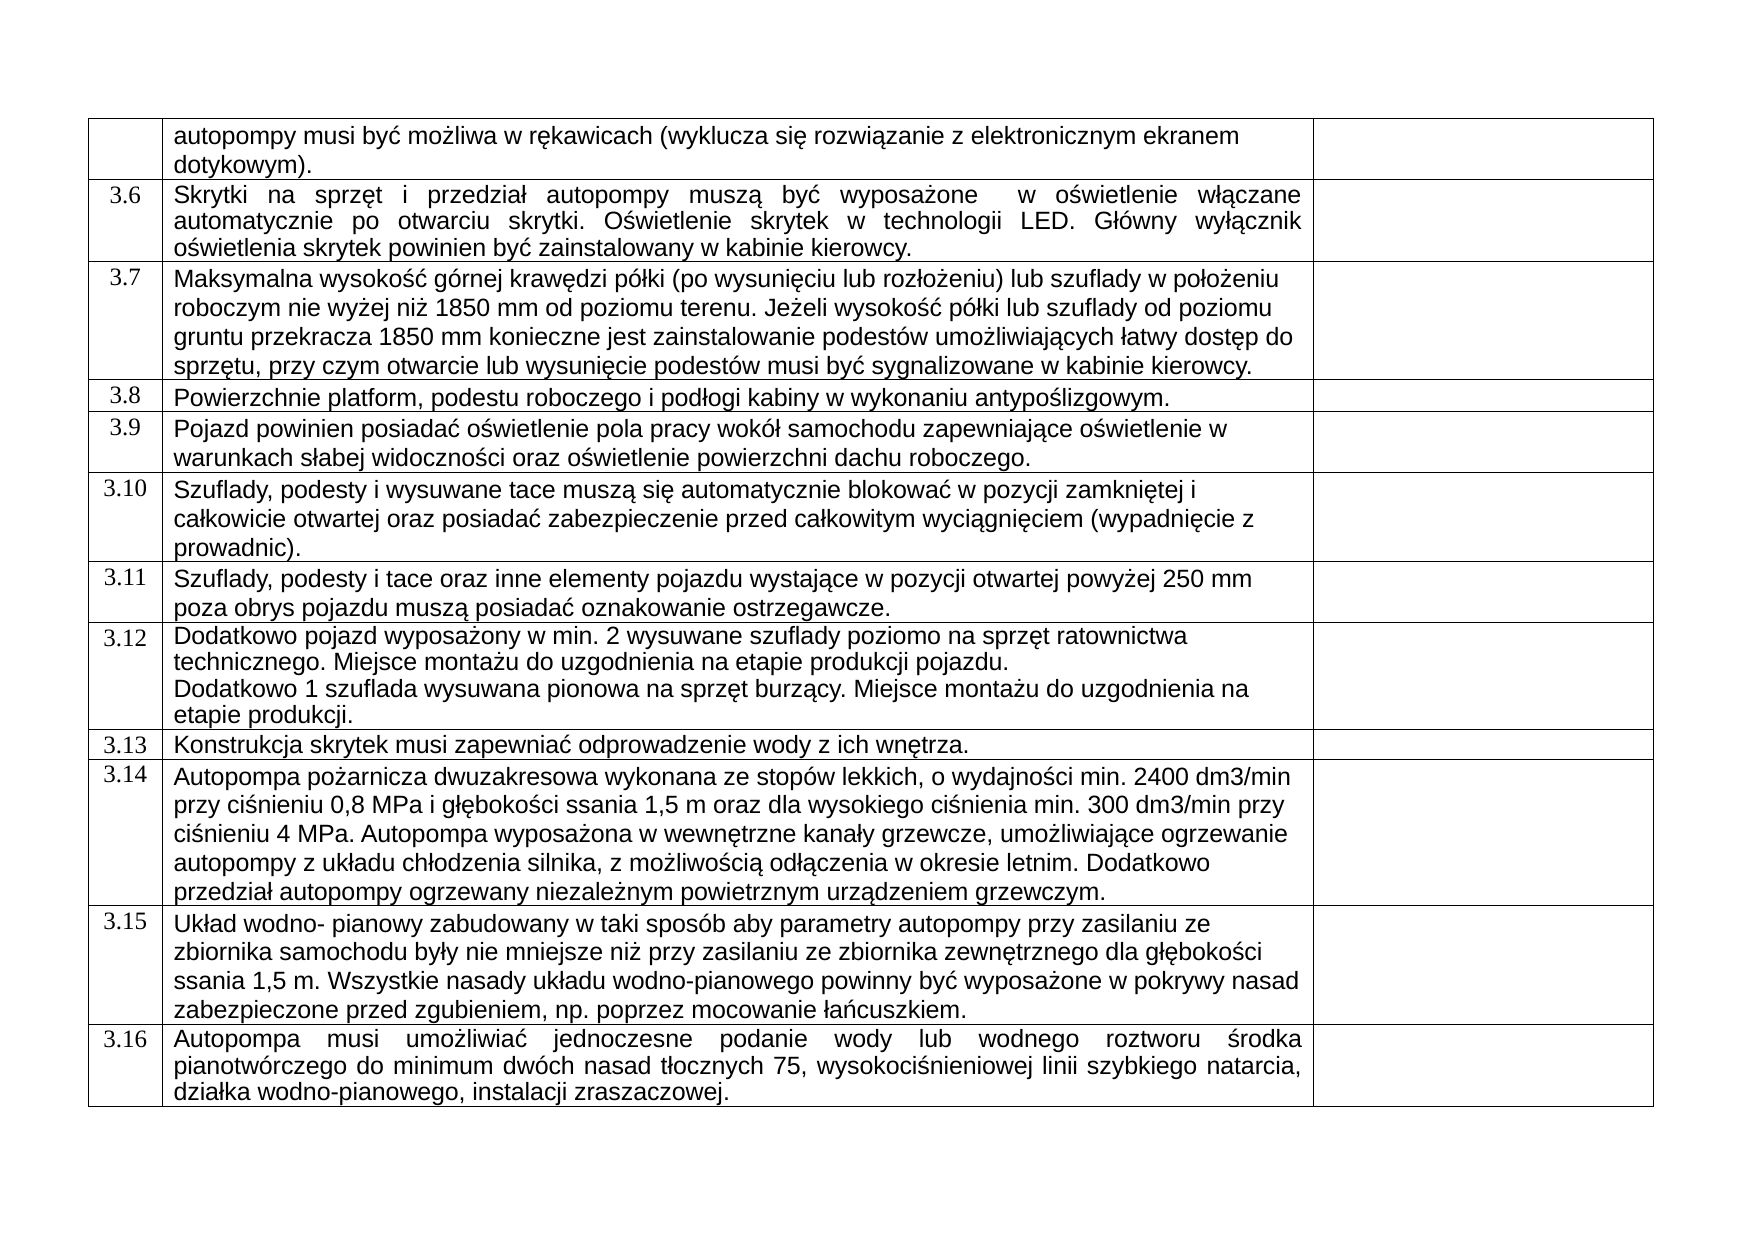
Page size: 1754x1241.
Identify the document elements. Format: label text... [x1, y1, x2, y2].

table_cell 3.10 [89, 473, 162, 561]
table_cell [1314, 906, 1653, 1023]
table_cell Maksymalna wysokość górnej krawędzi półki (po wysunięciu lub rozłożeniu) lub szuflady w położeniu roboczym nie wyżej niż 1850 mm od poziomu terenu. Jeżeli wysokość półki lub szuflady od poziomu gruntu przekracza 1850 mm konieczne jest zainstalowanie podestów umożliwiających łatwy dostęp do sprzętu, przy czym otwarcie lub wysunięcie podestów musi być sygnalizowane w kabinie kierowcy. [163, 262, 1313, 379]
table_cell [1314, 262, 1653, 379]
table_cell [1314, 623, 1653, 729]
table_cell [1314, 380, 1653, 411]
table_cell Układ wodno- pianowy zabudowany w taki sposób aby parametry autopompy przy zasilaniu ze zbiornika samochodu były nie mniejsze niż przy zasilaniu ze zbiornika zewnętrznego dla głębokości ssania 1,5 m. Wszystkie nasady układu wodno-pianowego powinny być wyposażone w pokrywy nasad zabezpieczone przed zgubieniem, np. poprzez mocowanie łańcuszkiem. [163, 906, 1313, 1023]
table_cell Konstrukcja skrytek musi zapewniać odprowadzenie wody z ich wnętrza. [163, 730, 1313, 758]
table_cell [1314, 1025, 1653, 1106]
table_cell 3.12 [89, 623, 162, 729]
table_cell Powierzchnie platform, podestu roboczego i podłogi kabiny w wykonaniu antypoślizgowym. [163, 380, 1313, 411]
table_cell Szuflady, podesty i wysuwane tace muszą się automatycznie blokować w pozycji zamkniętej i całkowicie otwartej oraz posiadać zabezpieczenie przed całkowitym wyciągnięciem (wypadnięcie z prowadnic). [163, 473, 1313, 561]
table_cell 3.15 [89, 906, 162, 1023]
table_cell 3.16 [89, 1025, 162, 1106]
table_cell Skrytki na sprzęt i przedział autopompy muszą być wyposażone w oświetlenie włączane automatycznie po otwarciu skrytki. Oświetlenie skrytek w technologii LED. Główny wyłącznik oświetlenia skrytek powinien być zainstalowany w kabinie kierowcy. [163, 180, 1313, 261]
table_cell 3.6 [89, 180, 162, 261]
table_cell 3.14 [89, 760, 162, 905]
table_cell [1314, 119, 1653, 179]
table_cell 3.9 [89, 412, 162, 472]
table_cell 3.13 [89, 730, 162, 758]
table_cell [1314, 473, 1653, 561]
table_cell Autopompa musi umożliwiać jednoczesne podanie wody lub wodnego roztworu środka pianotwórczego do minimum dwóch nasad tłocznych 75, wysokociśnieniowej linii szybkiego natarcia, działka wodno-pianowego, instalacji zraszaczowej. [163, 1025, 1313, 1106]
table_cell 3.7 [89, 262, 162, 379]
table_cell autopompy musi być możliwa w rękawicach (wyklucza się rozwiązanie z elektronicznym ekranem dotykowym). [163, 119, 1313, 179]
table_cell [1314, 180, 1653, 261]
table_cell 3.11 [89, 562, 162, 622]
table_cell [89, 119, 162, 179]
table_cell [1314, 412, 1653, 472]
table_cell Szuflady, podesty i tace oraz inne elementy pojazdu wystające w pozycji otwartej powyżej 250 mm poza obrys pojazdu muszą posiadać oznakowanie ostrzegawcze. [163, 562, 1313, 622]
table_cell [1314, 760, 1653, 905]
table_cell Autopompa pożarnicza dwuzakresowa wykonana ze stopów lekkich, o wydajności min. 2400 dm3/min przy ciśnieniu 0,8 MPa i głębokości ssania 1,5 m oraz dla wysokiego ciśnienia min. 300 dm3/min przy ciśnieniu 4 MPa. Autopompa wyposażona w wewnętrzne kanały grzewcze, umożliwiające ogrzewanie autopompy z układu chłodzenia silnika, z możliwością odłączenia w okresie letnim. Dodatkowo przedział autopompy ogrzewany niezależnym powietrznym urządzeniem grzewczym. [163, 760, 1313, 905]
table_cell [1314, 562, 1653, 622]
table_cell 3.8 [89, 380, 162, 411]
table_cell Pojazd powinien posiadać oświetlenie pola pracy wokół samochodu zapewniające oświetlenie w warunkach słabej widoczności oraz oświetlenie powierzchni dachu roboczego. [163, 412, 1313, 472]
